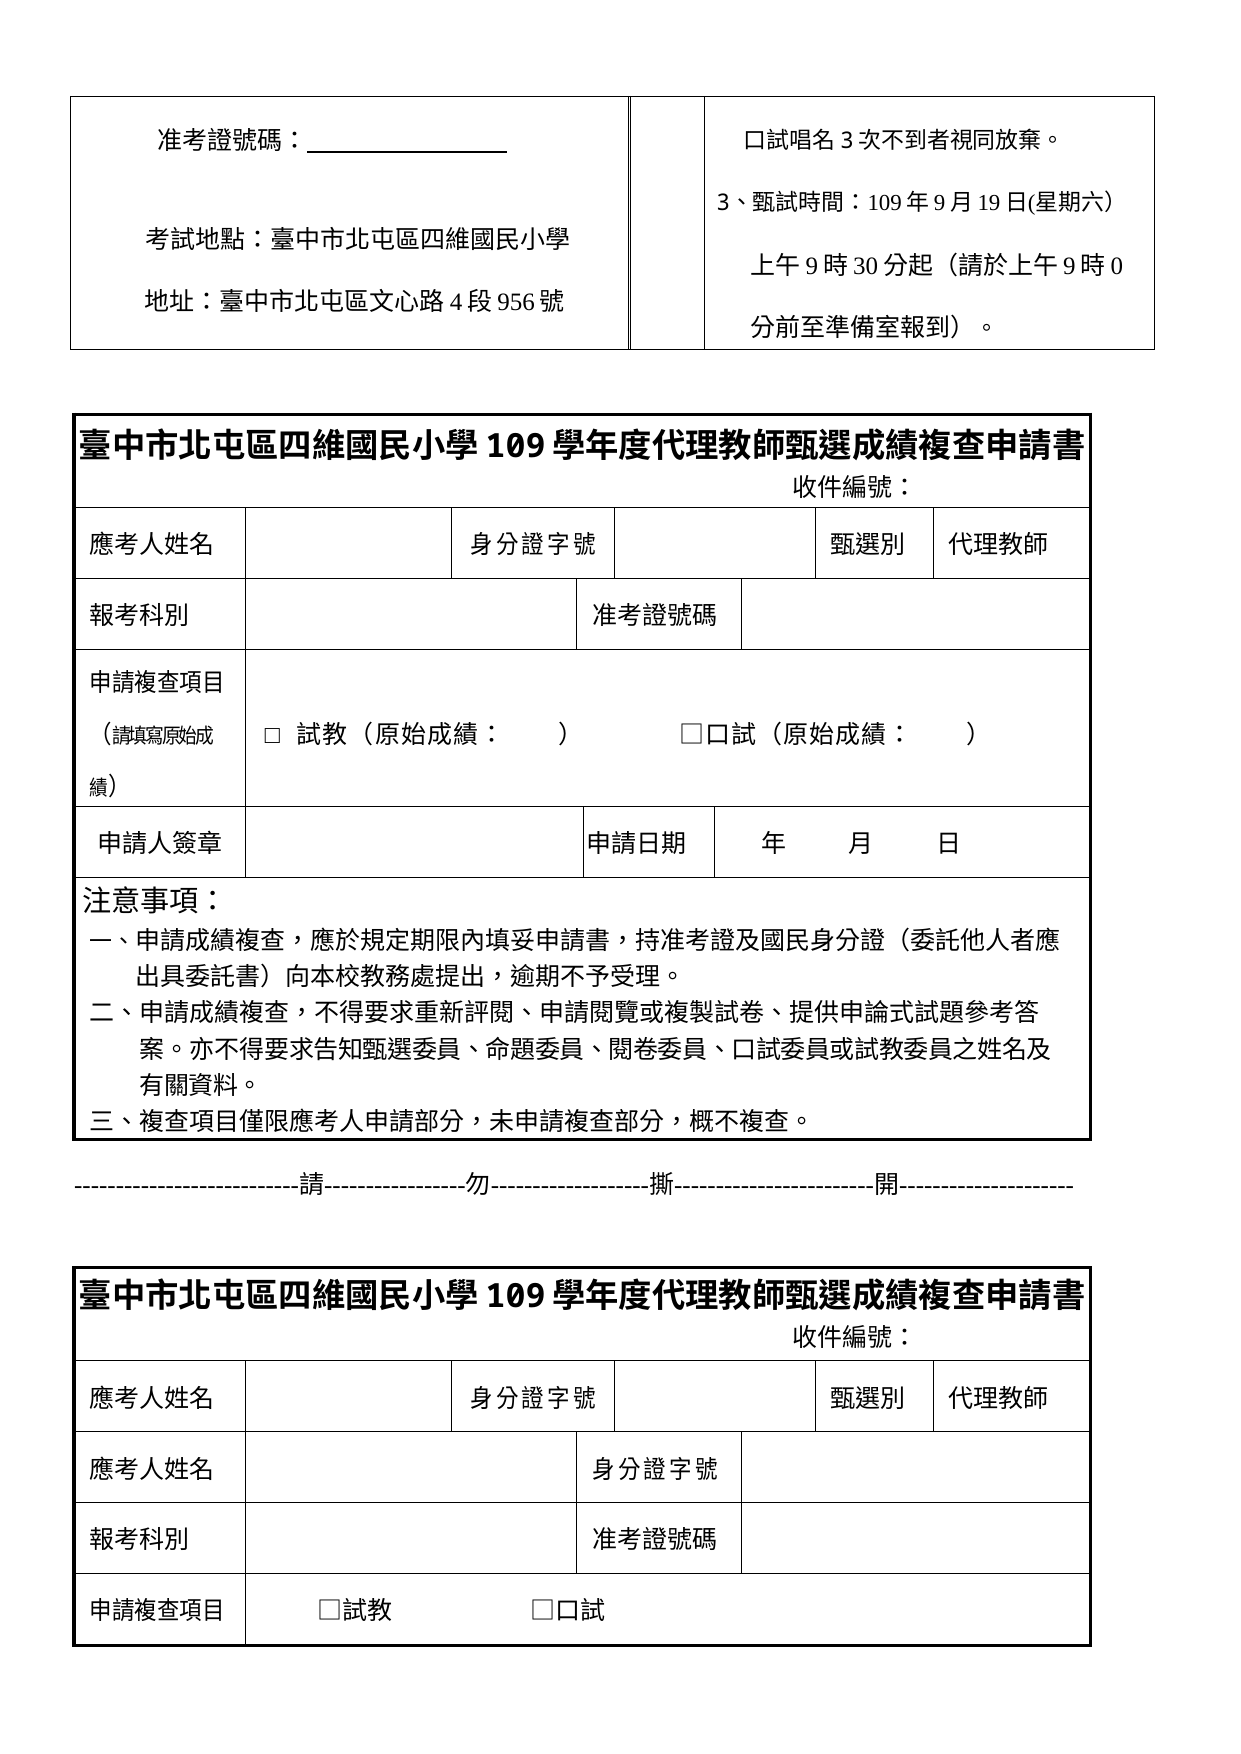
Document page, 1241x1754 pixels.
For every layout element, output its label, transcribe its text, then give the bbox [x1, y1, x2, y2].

table_cell [246, 508, 451, 578]
table_cell 申請複查項目 [76, 1574, 245, 1644]
table_cell 報考科別 [76, 579, 245, 649]
table_cell [615, 508, 815, 578]
table_cell 年 月 日 [715, 807, 1089, 877]
table_cell [246, 1361, 451, 1431]
table_cell 准考證號碼 [577, 579, 741, 649]
table_cell □試教 □口試 [246, 1574, 1089, 1644]
table_header 臺中市北屯區四維國民小學109學年度代理教師甄選成績複查申請書 收件編號： [76, 1269, 1089, 1360]
table_header 臺中市北屯區四維國民小學109學年度代理教師甄選成績複查申請書 收件編號： [76, 416, 1089, 507]
table_cell 代理教師 [934, 1361, 1089, 1431]
table_cell [742, 1503, 1089, 1573]
table_cell 身分證字號 [577, 1432, 741, 1502]
table_cell 甄選別 [816, 1361, 933, 1431]
table_cell 甄選別 [816, 508, 933, 578]
table_cell [246, 807, 583, 877]
table_cell [246, 1503, 576, 1573]
table_cell 申請複查項目（請填寫原始成績） [76, 650, 245, 806]
text ---------------------------請-----------------勿-------------------撕------------------------開--------------------- [74, 1141, 1152, 1203]
table_cell □ 試教（原始成績： ） □口試（原始成績： ） [246, 650, 1089, 806]
table_cell 應考人姓名 [76, 1361, 245, 1431]
table_cell 應考人姓名 [76, 1432, 245, 1502]
table_cell 應考人姓名 [76, 508, 245, 578]
table_cell 准考證號碼 [577, 1503, 741, 1573]
table_cell [246, 1432, 576, 1502]
table_cell 代理教師 [934, 508, 1089, 578]
table_cell 報考科別 [76, 1503, 245, 1573]
table_cell 身分證字號 [452, 1361, 614, 1431]
table_cell 口試唱名3次不到者視同放棄。 3、甄試時間：109年9月19日(星期六）上午9時30分起（請於上午9時0分前至準備室報到）。 [705, 97, 1154, 349]
table_cell 注意事項： 一、申請成績複查，應於規定期限內填妥申請書，持准考證及國民身分證（委託他人者應出具委託書）向本校教務處提出，逾期不予受理。 二、申請成績複查，不得要求重新評閱、申請閱覽或複製試卷、提供申論式試題參考答案。亦不得要求告知甄選委員、命題委員、閱卷委員、口試委員或試教委員之姓名及有關資料。 三、複查項目僅限應考人申請部分，未申請複查部分，概不複查。 [76, 878, 1089, 1138]
table_cell [615, 1361, 815, 1431]
table_cell 身分證字號 [452, 508, 614, 578]
table_cell [246, 579, 576, 649]
table_header 准考證號碼： 考試地點：臺中市北屯區四維國民小學 地址：臺中市北屯區文心路4段956號 [71, 97, 628, 349]
table_cell 申請日期 [584, 807, 714, 877]
table_cell [742, 1432, 1089, 1502]
table_cell 申請人簽章 [76, 807, 245, 877]
table_header [631, 97, 704, 349]
table_cell [742, 579, 1089, 649]
